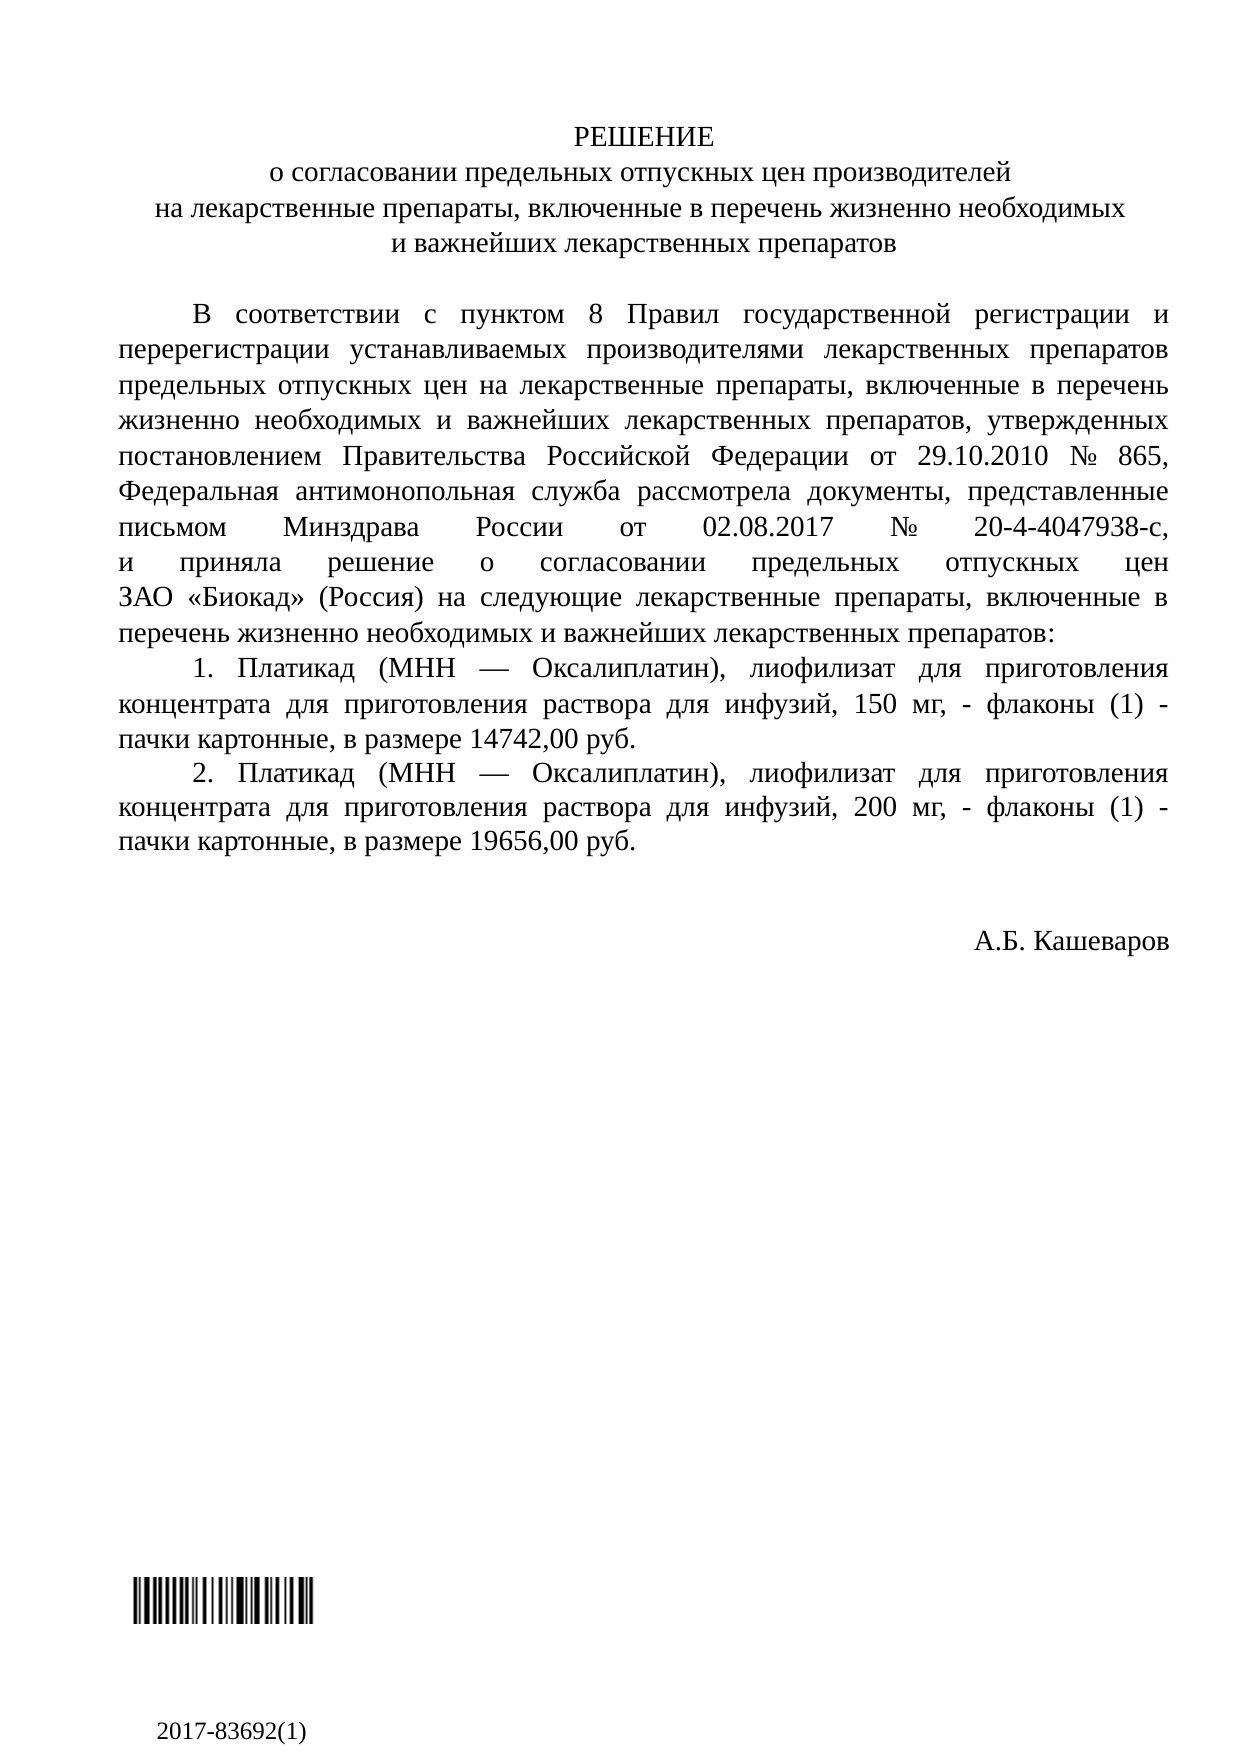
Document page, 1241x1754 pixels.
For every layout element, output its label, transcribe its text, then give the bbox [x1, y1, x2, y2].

text 1. Платикад (МНН — Оксалиплатин), лиофилизат для приготовления концентрата для приготовления раствора для инфузий, 150 мг, - флаконы (1) - пачки картонные, в размере 14742,00 руб. [118, 649, 1170, 756]
text на лекарственные препараты, включенные в перечень жизненно необходимых [118, 189, 1170, 224]
text А.Б. Кашеваров [898, 923, 1170, 957]
text В соответствии с пунктом 8 Правил государственной регистрации и перерегистрации устанавливаемых производителями лекарственных препаратов предельных отпускных цен на лекарственные препараты, включенные в перечень жизненно необходимых и важнейших лекарственных препаратов, утвержденных постановлением Правительства Российской Федерации от 29.10.2010 № 865, Федеральная антимонопольная служба рассмотрела документы, представленные письмом Минздрава России от 02.08.2017 № 20-4-4047938-с, и приняла решение о согласовании предельных отпускных цен ЗАО «Биокад» (Россия) на следующие лекарственные препараты, включенные в перечень жизненно необходимых и важнейших лекарственных препаратов: [118, 295, 1170, 649]
picture [118, 1577, 331, 1624]
text 2. Платикад (МНН — Оксалиплатин), лиофилизат для приготовления концентрата для приготовления раствора для инфузий, 200 мг, - флаконы (1) - пачки картонные, в размере 19656,00 руб. [118, 756, 1170, 856]
text РЕШЕНИЕ [118, 118, 1170, 153]
text и важнейших лекарственных препаратов [118, 224, 1170, 260]
text о согласовании предельных отпускных цен производителей [118, 153, 1170, 189]
